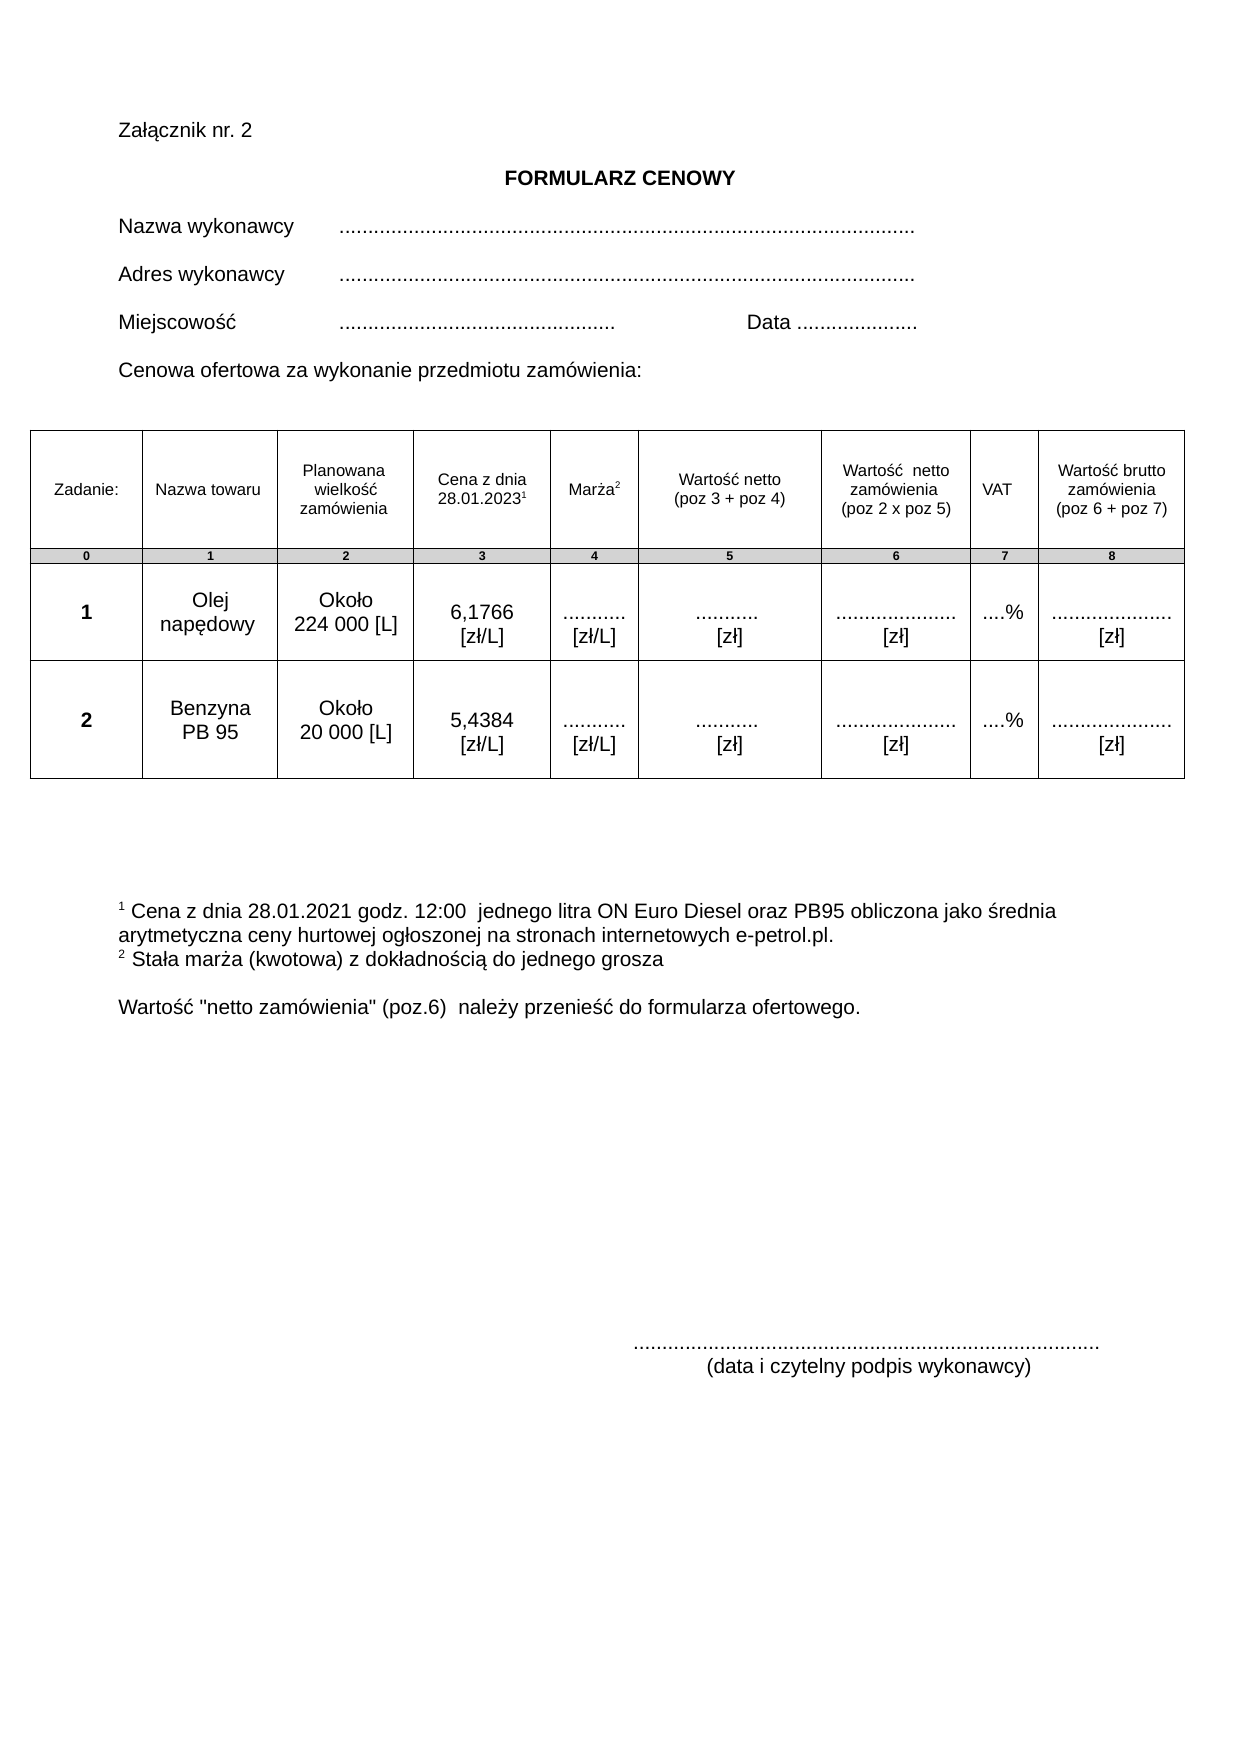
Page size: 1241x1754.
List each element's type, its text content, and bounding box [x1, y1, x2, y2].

table_cell 0 [31, 549, 142, 563]
table_header Zadanie: [31, 431, 142, 548]
table_cell ........... [zł] [639, 661, 821, 778]
table_cell ....% [971, 661, 1038, 778]
table_cell Około 20 000 [L] [278, 661, 413, 778]
text Nazwa wykonawcy .................................................................................................... [118, 214, 1122, 238]
table_cell 8 [1039, 549, 1184, 563]
table_header Marża2 [551, 431, 638, 548]
text 1 Cena z dnia 28.01.2021 godz. 12:00 jednego litra ON Euro Diesel oraz PB95 obliczona jako średnia arytmetyczna ceny hurtowej ogłoszonej na stronach internetowych e-petrol.pl. [118, 899, 1122, 947]
text Cenowa ofertowa za wykonanie przedmiotu zamówienia: [118, 358, 1122, 382]
table_cell 6 [822, 549, 970, 563]
table_cell .....................[zł] [822, 661, 970, 778]
table_header Wartość netto (poz 3 + poz 4) [639, 431, 821, 548]
text Adres wykonawcy .................................................................................................... [118, 262, 1122, 286]
table_header Nazwa towaru [143, 431, 277, 548]
table_cell Około 224 000 [L] [278, 564, 413, 660]
table_cell Olej napędowy [143, 564, 277, 660]
table_cell 3 [414, 549, 550, 563]
table_cell 7 [971, 549, 1038, 563]
text Miejscowość ................................................ Data ..................... [118, 310, 1122, 334]
table_header Wartość brutto zamówienia (poz 6 + poz 7) [1039, 431, 1184, 548]
table_cell Benzyna PB 95 [143, 661, 277, 778]
text Załącznik nr. 2 [118, 118, 1122, 142]
table_cell .....................[zł] [1039, 661, 1184, 778]
table_header Cena z dnia 28.01.20231 [414, 431, 550, 548]
table_cell 1 [31, 564, 142, 660]
table_header VAT [971, 431, 1038, 548]
text FORMULARZ CENOWY [118, 166, 1122, 190]
table_cell 4 [551, 549, 638, 563]
text ................................................................................. [118, 1330, 1122, 1354]
table_cell 5,4384 [zł/L] [414, 661, 550, 778]
table_cell 6,1766 [zł/L] [414, 564, 550, 660]
table_cell 2 [31, 661, 142, 778]
table_cell .....................[zł] [822, 564, 970, 660]
table_cell .....................[zł] [1039, 564, 1184, 660]
table_cell ........... [zł/L] [551, 564, 638, 660]
text (data i czytelny podpis wykonawcy) [118, 1354, 1122, 1378]
table_cell ........... [zł] [639, 564, 821, 660]
text 2 Stała marża (kwotowa) z dokładnością do jednego grosza [118, 947, 1122, 971]
table_cell ........... [zł/L] [551, 661, 638, 778]
table_cell 2 [278, 549, 413, 563]
text Wartość "netto zamówienia" (poz.6) należy przenieść do formularza ofertowego. [118, 995, 1122, 1019]
table_cell 5 [639, 549, 821, 563]
table_cell ....% [971, 564, 1038, 660]
table_header Wartość netto zamówienia (poz 2 x poz 5) [822, 431, 970, 548]
table_header Planowana wielkość zamówienia [278, 431, 413, 548]
table_cell 1 [143, 549, 277, 563]
